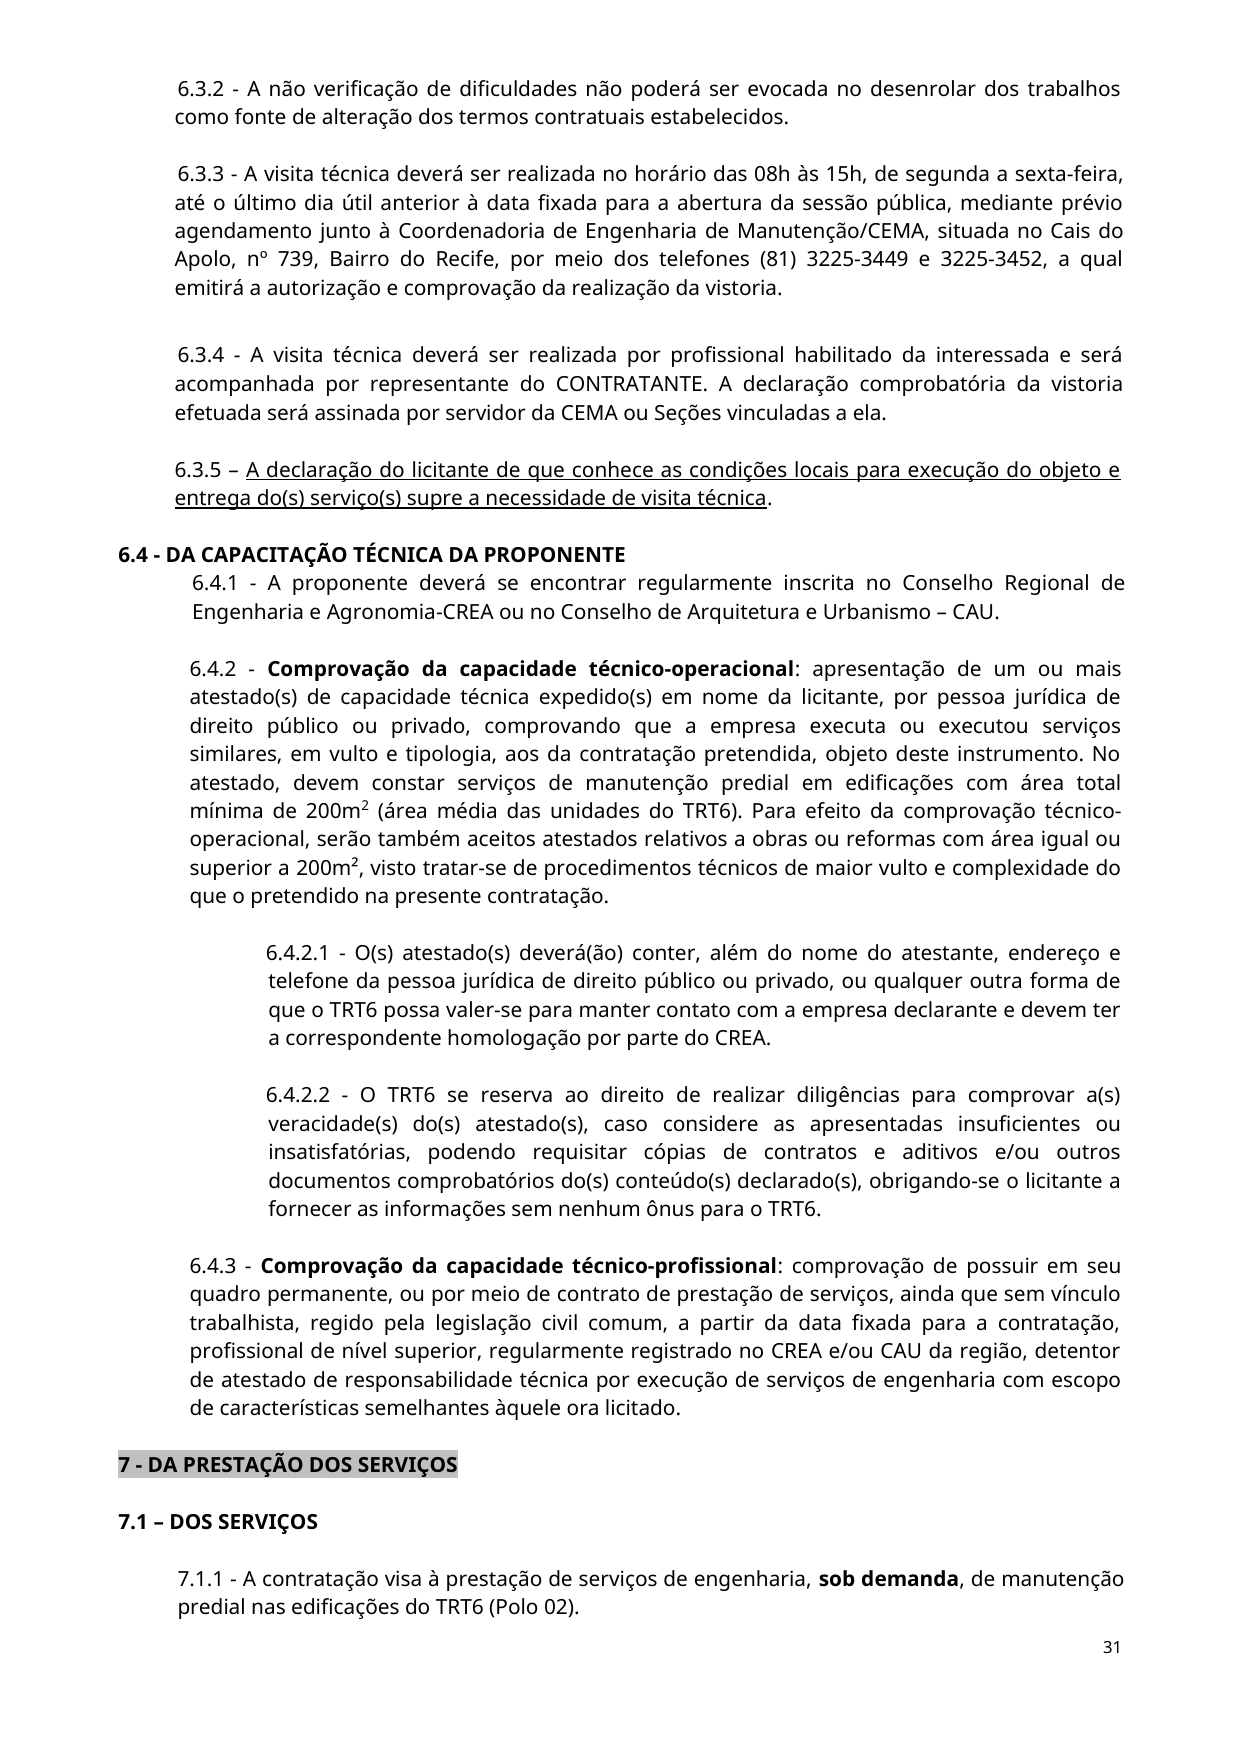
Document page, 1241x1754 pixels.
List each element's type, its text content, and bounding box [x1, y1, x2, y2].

text 7.1 – DOS SERVIÇOS [118, 1507, 1122, 1535]
text 6.4.3 - Comprovação da capacidade técnico-profissional: comprovação de possuir em seu quadro permanente, ou por meio de contrato de prestação de serviços, ainda que sem vínculo trabalhista, regido pela legislação civil comum, a partir da data fixada para a contratação, profissional de nível superior, regularmente registrado no CREA e/ou CAU da região, detentor de atestado de responsabilidade técnica por execução de serviços de engenharia com escopo de características semelhantes àquele ora licitado. [189, 1251, 1122, 1422]
text 6.3.4 - A visita técnica deverá ser realizada por profissional habilitado da interessada e será acompanhada por representante do CONTRATANTE. A declaração comprobatória da vistoria efetuada será assinada por servidor da CEMA ou Seções vinculadas a ela. [174, 335, 1124, 426]
list 6.4 - DA CAPACITAÇÃO TÉCNICA DA PROPONENTE [118, 540, 1124, 568]
text 7 - DA PRESTAÇÃO DOS SERVIÇOS [118, 1450, 1122, 1478]
text 6.4.1 - A proponente deverá se encontrar regularmente inscrita no Conselho Regional de Engenharia e Agronomia-CREA ou no Conselho de Arquitetura e Urbanismo – CAU. [192, 568, 1127, 625]
text 6.3.2 - A não verificação de dificuldades não poderá ser evocada no desenrolar dos trabalhos como fonte de alteração dos termos contratuais estabelecidos. [174, 74, 1122, 131]
text 6.3.3 - A visita técnica deverá ser realizada no horário das 08h às 15h, de segunda a sexta-feira, até o último dia útil anterior à data fixada para a abertura da sessão pública, mediante prévio agendamento junto à Coordenadoria de Engenharia de Manutenção/CEMA, situada no Cais do Apolo, nº 739, Bairro do Recife, por meio dos telefones (81) 3225-3449 e 3225-3452, a qual emitirá a autorização e comprovação da realização da vistoria. [174, 159, 1124, 301]
text 6.3.5 – A declaração do licitante de que conhece as condições locais para execução do objeto e entrega do(s) serviço(s) supre a necessidade de visita técnica. [174, 455, 1122, 512]
text 6.4.2.2 - O TRT6 se reserva ao direito de realizar diligências para comprovar a(s) veracidade(s) do(s) atestado(s), caso considere as apresentadas insuficientes ou insatisfatórias, podendo requisitar cópias de contratos e aditivos e/ou outros documentos comprobatórios do(s) conteúdo(s) declarado(s), obrigando-se o licitante a fornecer as informações sem nenhum ônus para o TRT6. [266, 1080, 1122, 1223]
text 7.1.1 - A contratação visa à prestação de serviços de engenharia, sob demanda, de manutenção predial nas edificações do TRT6 (Polo 02). [177, 1564, 1124, 1621]
text 6.4.2 - Comprovação da capacidade técnico-operacional: apresentação de um ou mais atestado(s) de capacidade técnica expedido(s) em nome da licitante, por pessoa jurídica de direito público ou privado, comprovando que a empresa executa ou executou serviços similares, em vulto e tipologia, aos da contratação pretendida, objeto deste instrumento. No atestado, devem constar serviços de manutenção predial em edificações com área total mínima de 200m2 (área média das unidades do TRT6). Para efeito da comprovação técnico-operacional, serão também aceitos atestados relativos a obras ou reformas com área igual ou superior a 200m², visto tratar-se de procedimentos técnicos de maior vulto e complexidade do que o pretendido na presente contratação. [189, 654, 1122, 910]
text 6.4.2.1 - O(s) atestado(s) deverá(ão) conter, além do nome do atestante, endereço e telefone da pessoa jurídica de direito público ou privado, ou qualquer outra forma de que o TRT6 possa valer-se para manter contato com a empresa declarante e devem ter a correspondente homologação por parte do CREA. [266, 938, 1122, 1052]
